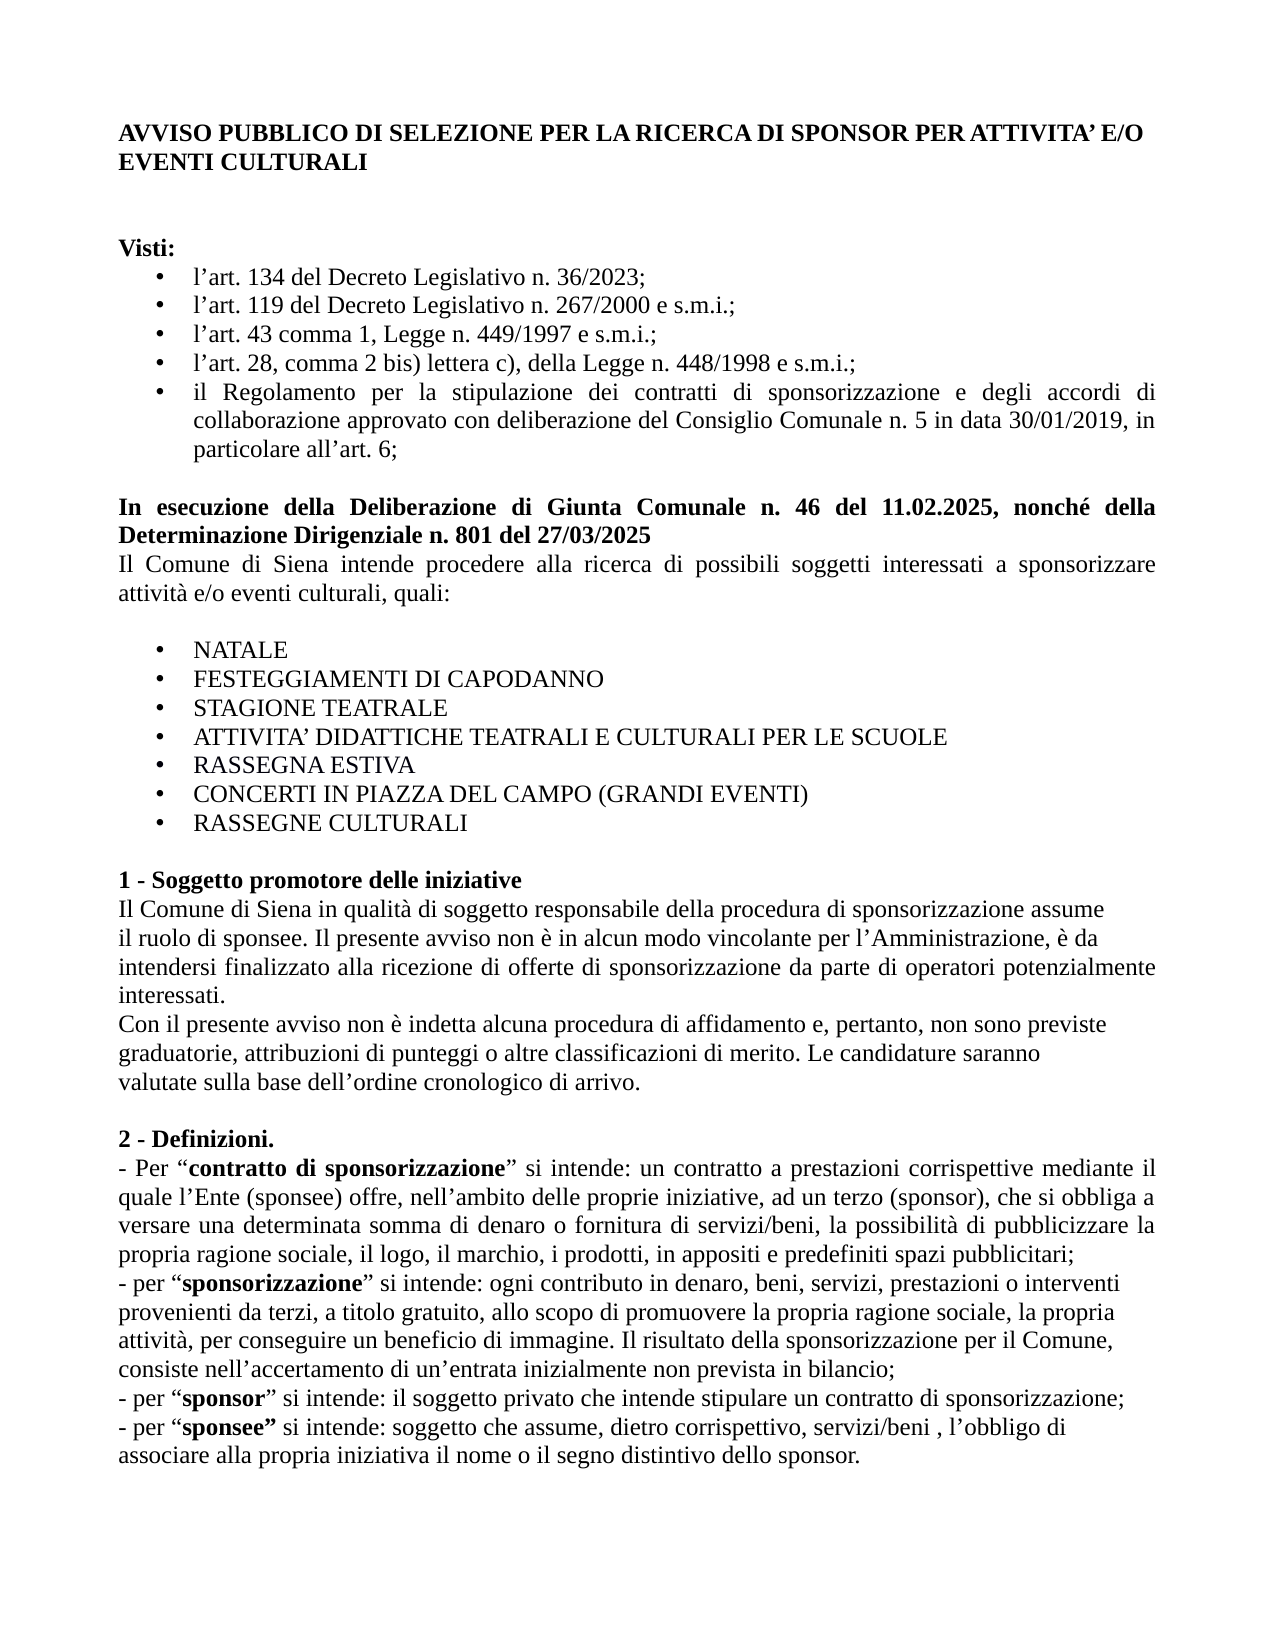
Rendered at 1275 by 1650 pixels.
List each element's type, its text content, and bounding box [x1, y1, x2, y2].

list NATALE [156, 636, 1157, 664]
text Il Comune di Siena in qualità di soggetto responsabile della procedura di sponsorizzazione assume [118, 894, 1157, 923]
text - Per “contratto di sponsorizzazione” si intende: un contratto a prestazioni corrispettive mediante il quale l’Ente (sponsee) offre, nell’ambito delle proprie iniziative, ad un terzo (sponsor), che si obbliga a versare una determinata somma di denaro o fornitura di servizi/beni, la possibilità di pubblicizzare la propria ragione sociale, il logo, il marchio, i prodotti, in appositi e predefiniti spazi pubblicitari; [118, 1153, 1157, 1268]
list l’art. 134 del Decreto Legislativo n. 36/2023; [156, 262, 1157, 291]
list ATTIVITA’ DIDATTICHE TEATRALI E CULTURALI PER LE SCUOLE [156, 722, 1157, 751]
text associare alla propria iniziativa il nome o il segno distintivo dello sponsor. [118, 1441, 1157, 1469]
text AVVISO PUBBLICO DI SELEZIONE PER LA RICERCA DI SPONSOR PER ATTIVITA’ E/O EVENTI CULTURALI [118, 118, 1157, 176]
list l’art. 119 del Decreto Legislativo n. 267/2000 e s.m.i.; [156, 291, 1157, 319]
text il ruolo di sponsee. Il presente avviso non è in alcun modo vincolante per l’Amministrazione, è da [118, 923, 1157, 952]
list STAGIONE TEATRALE [156, 693, 1157, 722]
list l’art. 43 comma 1, Legge n. 449/1997 e s.m.i.; [156, 319, 1157, 348]
text - per “sponsor” si intende: il soggetto privato che intende stipulare un contratto di sponsorizzazione; [118, 1383, 1157, 1412]
text intendersi finalizzato alla ricezione di offerte di sponsorizzazione da parte di operatori potenzialmente interessati. [118, 952, 1157, 1009]
text 2 - Definizioni. [118, 1124, 1157, 1153]
text Con il presente avviso non è indetta alcuna procedura di affidamento e, pertanto, non sono previste [118, 1009, 1157, 1038]
list il Regolamento per la stipulazione dei contratti di sponsorizzazione e degli accordi di collaborazione approvato con deliberazione del Consiglio Comunale n. 5 in data 30/01/2019, in particolare all’art. 6; [156, 377, 1157, 463]
list FESTEGGIAMENTI DI CAPODANNO [156, 664, 1157, 693]
text graduatorie, attribuzioni di punteggi o altre classificazioni di merito. Le candidature saranno [118, 1038, 1157, 1067]
list CONCERTI IN PIAZZA DEL CAMPO (GRANDI EVENTI) [156, 779, 1157, 808]
text valutate sulla base dell’ordine cronologico di arrivo. [118, 1067, 1157, 1096]
text Il Comune di Siena intende procedere alla ricerca di possibili soggetti interessati a sponsorizzare attività e/o eventi culturali, quali: [118, 549, 1157, 607]
list RASSEGNA ESTIVA [156, 751, 1157, 779]
list l’art. 28, comma 2 bis) lettera c), della Legge n. 448/1998 e s.m.i.; [156, 348, 1157, 377]
text - per “sponsee” si intende: soggetto che assume, dietro corrispettivo, servizi/beni , l’obbligo di [118, 1412, 1157, 1441]
text consiste nell’accertamento di un’entrata inizialmente non prevista in bilancio; [118, 1354, 1157, 1383]
text Visti: [118, 233, 1157, 262]
text - per “sponsorizzazione” si intende: ogni contributo in denaro, beni, servizi, prestazioni o interventi [118, 1268, 1157, 1297]
list RASSEGNE CULTURALI [156, 808, 1157, 837]
text provenienti da terzi, a titolo gratuito, allo scopo di promuovere la propria ragione sociale, la propria [118, 1297, 1157, 1326]
text In esecuzione della Deliberazione di Giunta Comunale n. 46 del 11.02.2025, nonché della Determinazione Dirigenziale n. 801 del 27/03/2025 [118, 492, 1157, 549]
text attività, per conseguire un beneficio di immagine. Il risultato della sponsorizzazione per il Comune, [118, 1326, 1157, 1354]
text 1 - Soggetto promotore delle iniziative [118, 866, 1157, 894]
